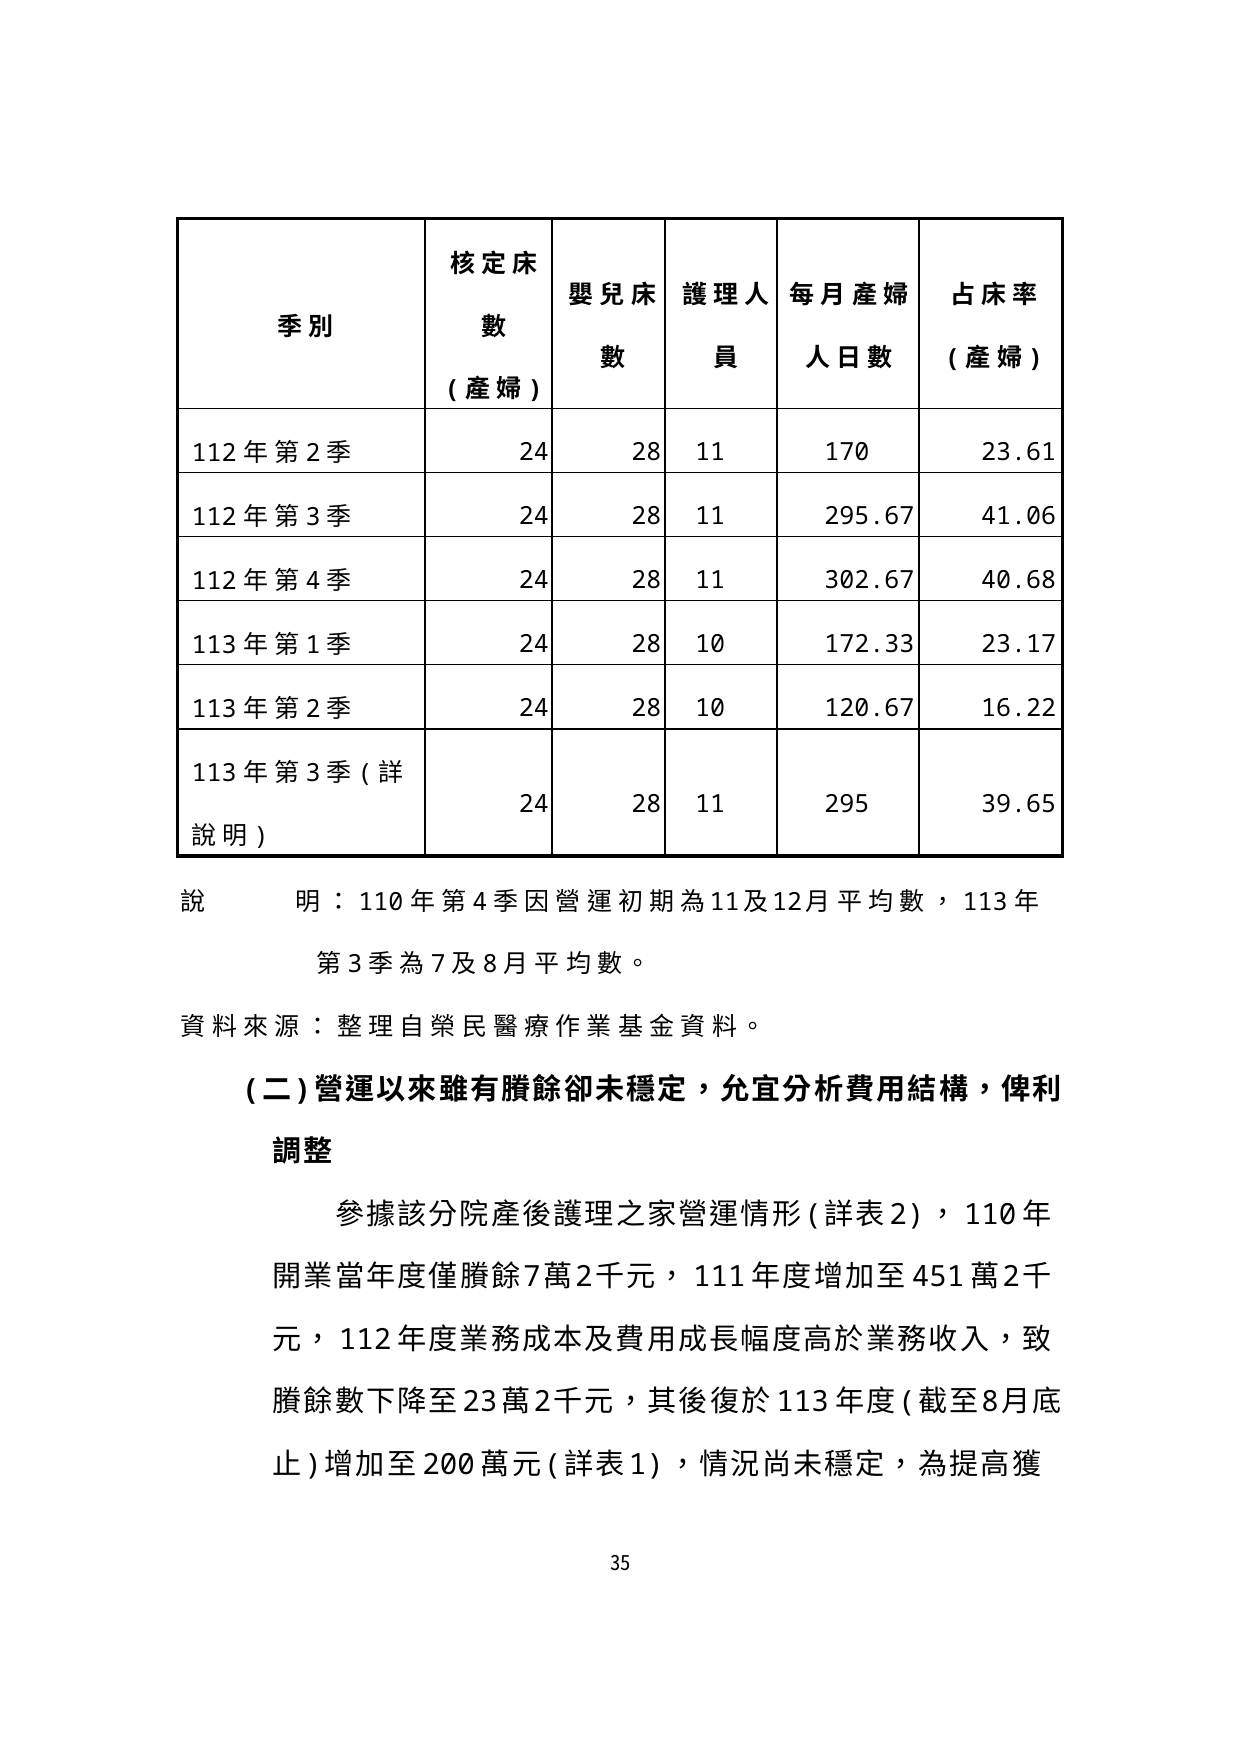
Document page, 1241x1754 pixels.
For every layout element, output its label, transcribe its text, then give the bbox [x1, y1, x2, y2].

text (二)營運以來雖有賸餘卻未穩定，允宜分析費用結構，俾利調整 [236, 1045, 1063, 1170]
table_header 每月產婦 人日數 [778, 220, 918, 407]
table_cell 113年第3季(詳說明) [179, 730, 424, 854]
table_header 占床率 (產婦) [920, 220, 1061, 407]
table_cell 39.65 [920, 730, 1061, 854]
table_cell 10 [666, 665, 776, 728]
table_cell 113年第2季 [179, 665, 424, 728]
table_cell 28 [553, 601, 664, 664]
table_cell 295 [778, 730, 918, 854]
table_cell 24 [426, 730, 551, 854]
table_cell 120.67 [778, 665, 918, 728]
table_header 護理人員 [666, 220, 776, 407]
table_header 季別 [179, 220, 424, 407]
table_cell 28 [553, 409, 664, 472]
table_cell 170 [778, 409, 918, 472]
table_cell 41.06 [920, 473, 1061, 536]
table_cell 112年第2季 [179, 409, 424, 472]
table_cell 302.67 [778, 537, 918, 600]
text 資料來源：整理自榮民醫療作業基金資料。 [177, 982, 1063, 1045]
table_header 嬰兒床數 [553, 220, 664, 407]
table_cell 24 [426, 473, 551, 536]
table_cell 112年第4季 [179, 537, 424, 600]
table_cell 23.17 [920, 601, 1061, 664]
table_cell 295.67 [778, 473, 918, 536]
table_cell 11 [666, 473, 776, 536]
table_cell 172.33 [778, 601, 918, 664]
table_cell 112年第3季 [179, 473, 424, 536]
table_cell 40.68 [920, 537, 1061, 600]
table_cell 28 [553, 730, 664, 854]
table_cell 24 [426, 665, 551, 728]
table_cell 28 [553, 473, 664, 536]
table_cell 11 [666, 730, 776, 854]
text 參據該分院產後護理之家營運情形(詳表2)，110年開業當年度僅賸餘7萬2千元，111年度增加至451萬2千元，112年度業務成本及費用成長幅度高於業務收入，致賸餘數下降至23萬2千元，其後復於113年度(截至8月底止)增加至200萬元(詳表1)，情況尚未穩定，為提高獲 [266, 1170, 1063, 1482]
table_cell 23.61 [920, 409, 1061, 472]
table_cell 11 [666, 409, 776, 472]
table_cell 28 [553, 665, 664, 728]
table_cell 28 [553, 537, 664, 600]
table_cell 16.22 [920, 665, 1061, 728]
table_cell 24 [426, 537, 551, 600]
table_header 核定床數 (產婦) [426, 220, 551, 407]
table_cell 10 [666, 601, 776, 664]
table_cell 24 [426, 409, 551, 472]
table_cell 113年第1季 [179, 601, 424, 664]
table_cell 11 [666, 537, 776, 600]
table_cell 24 [426, 601, 551, 664]
text 說 明：110年第4季因營運初期為11及12月平均數，113年第3季為7及8月平均數。 [177, 858, 1063, 982]
